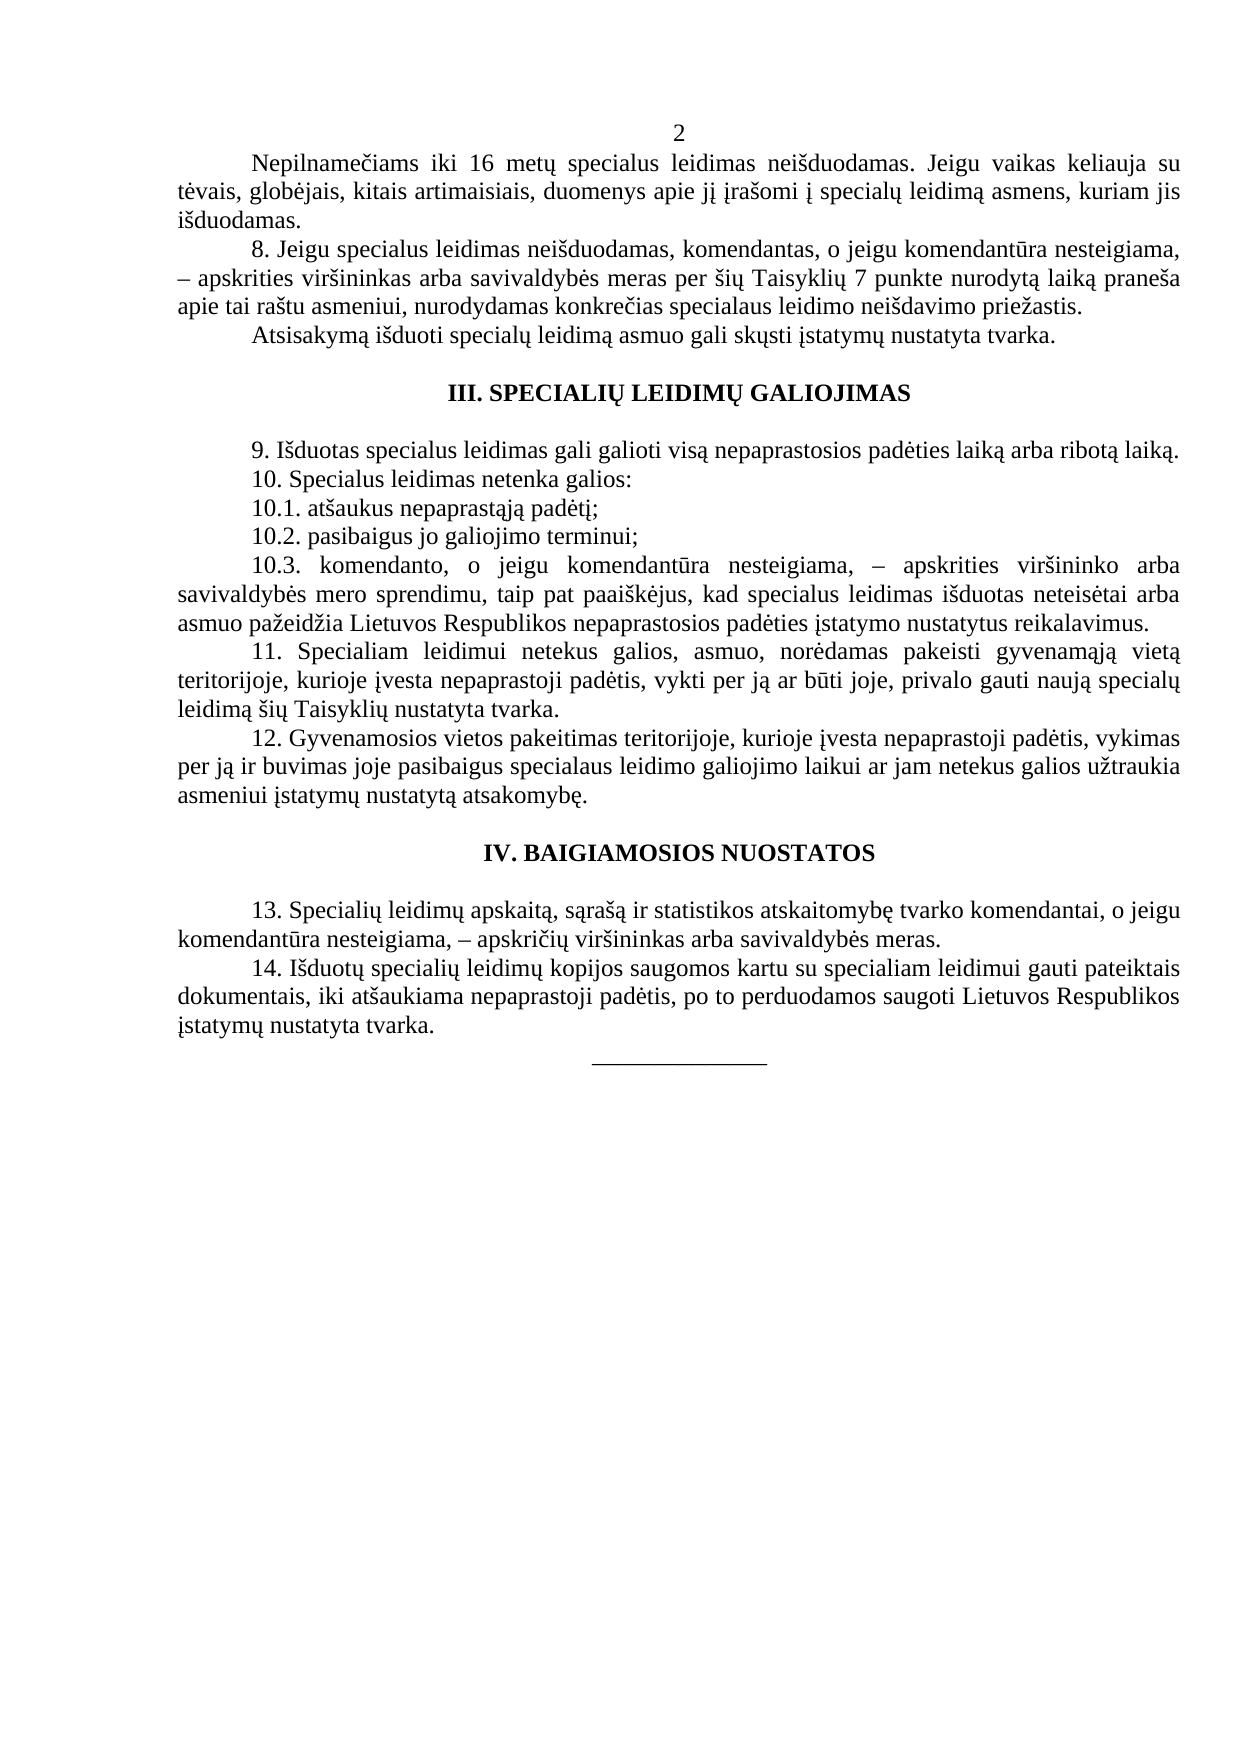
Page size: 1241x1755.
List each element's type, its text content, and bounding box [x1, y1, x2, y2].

text 10.3. komendanto, o jeigu komendantūra nesteigiama, – apskrities viršininko arba savivaldybės mero sprendimu, taip pat paaiškėjus, kad specialus leidimas išduotas neteisėtai arba asmuo pažeidžia Lietuvos Respublikos nepaprastosios padėties įstatymo nustatytus reikalavimus. [177, 550, 1181, 636]
text 9. Išduotas specialus leidimas gali galioti visą nepaprastosios padėties laiką arba ribotą laiką. [177, 435, 1181, 464]
text 8. Jeigu specialus leidimas neišduodamas, komendantas, o jeigu komendantūra nesteigiama, – apskrities viršininkas arba savivaldybės meras per šių Taisyklių 7 punkte nurodytą laiką praneša apie tai raštu asmeniui, nurodydamas konkrečias specialaus leidimo neišdavimo priežastis. [177, 234, 1181, 320]
text 11. Specialiam leidimui netekus galios, asmuo, norėdamas pakeisti gyvenamąją vietą teritorijoje, kurioje įvesta nepaprastoji padėtis, vykti per ją ar būti joje, privalo gauti naują specialų leidimą šių Taisyklių nustatyta tvarka. [177, 636, 1181, 723]
text 14. Išduotų specialių leidimų kopijos saugomos kartu su specialiam leidimui gauti pateiktais dokumentais, iki atšaukiama nepaprastoji padėtis, po to perduodamos saugoti Lietuvos Respublikos įstatymų nustatyta tvarka. [177, 953, 1181, 1039]
text 12. Gyvenamosios vietos pakeitimas teritorijoje, kurioje įvesta nepaprastoji padėtis, vykimas per ją ir buvimas joje pasibaigus specialaus leidimo galiojimo laikui ar jam netekus galios užtraukia asmeniui įstatymų nustatytą atsakomybę. [177, 723, 1181, 809]
text IV. BAIGIAMOSIOS NUOSTATOS [177, 838, 1181, 866]
text 10.1. atšaukus nepaprastąją padėtį; [177, 493, 1181, 521]
text ______________ [177, 1039, 1181, 1068]
text 13. Specialių leidimų apskaitą, sąrašą ir statistikos atskaitomybę tvarko komendantai, o jeigu komendantūra nesteigiama, – apskričių viršininkas arba savivaldybės meras. [177, 895, 1181, 953]
text Nepilnamečiams iki 16 metų specialus leidimas neišduodamas. Jeigu vaikas keliauja su tėvais, globėjais, kitais artimaisiais, duomenys apie jį įrašomi į specialų leidimą asmens, kuriam jis išduodamas. [177, 148, 1181, 234]
text 10. Specialus leidimas netenka galios: [177, 464, 1181, 493]
text Atsisakymą išduoti specialų leidimą asmuo gali skųsti įstatymų nustatyta tvarka. [177, 320, 1181, 349]
text III. SPECIALIŲ LEIDIMŲ GALIOJIMAS [177, 378, 1181, 406]
text 10.2. pasibaigus jo galiojimo terminui; [177, 521, 1181, 550]
